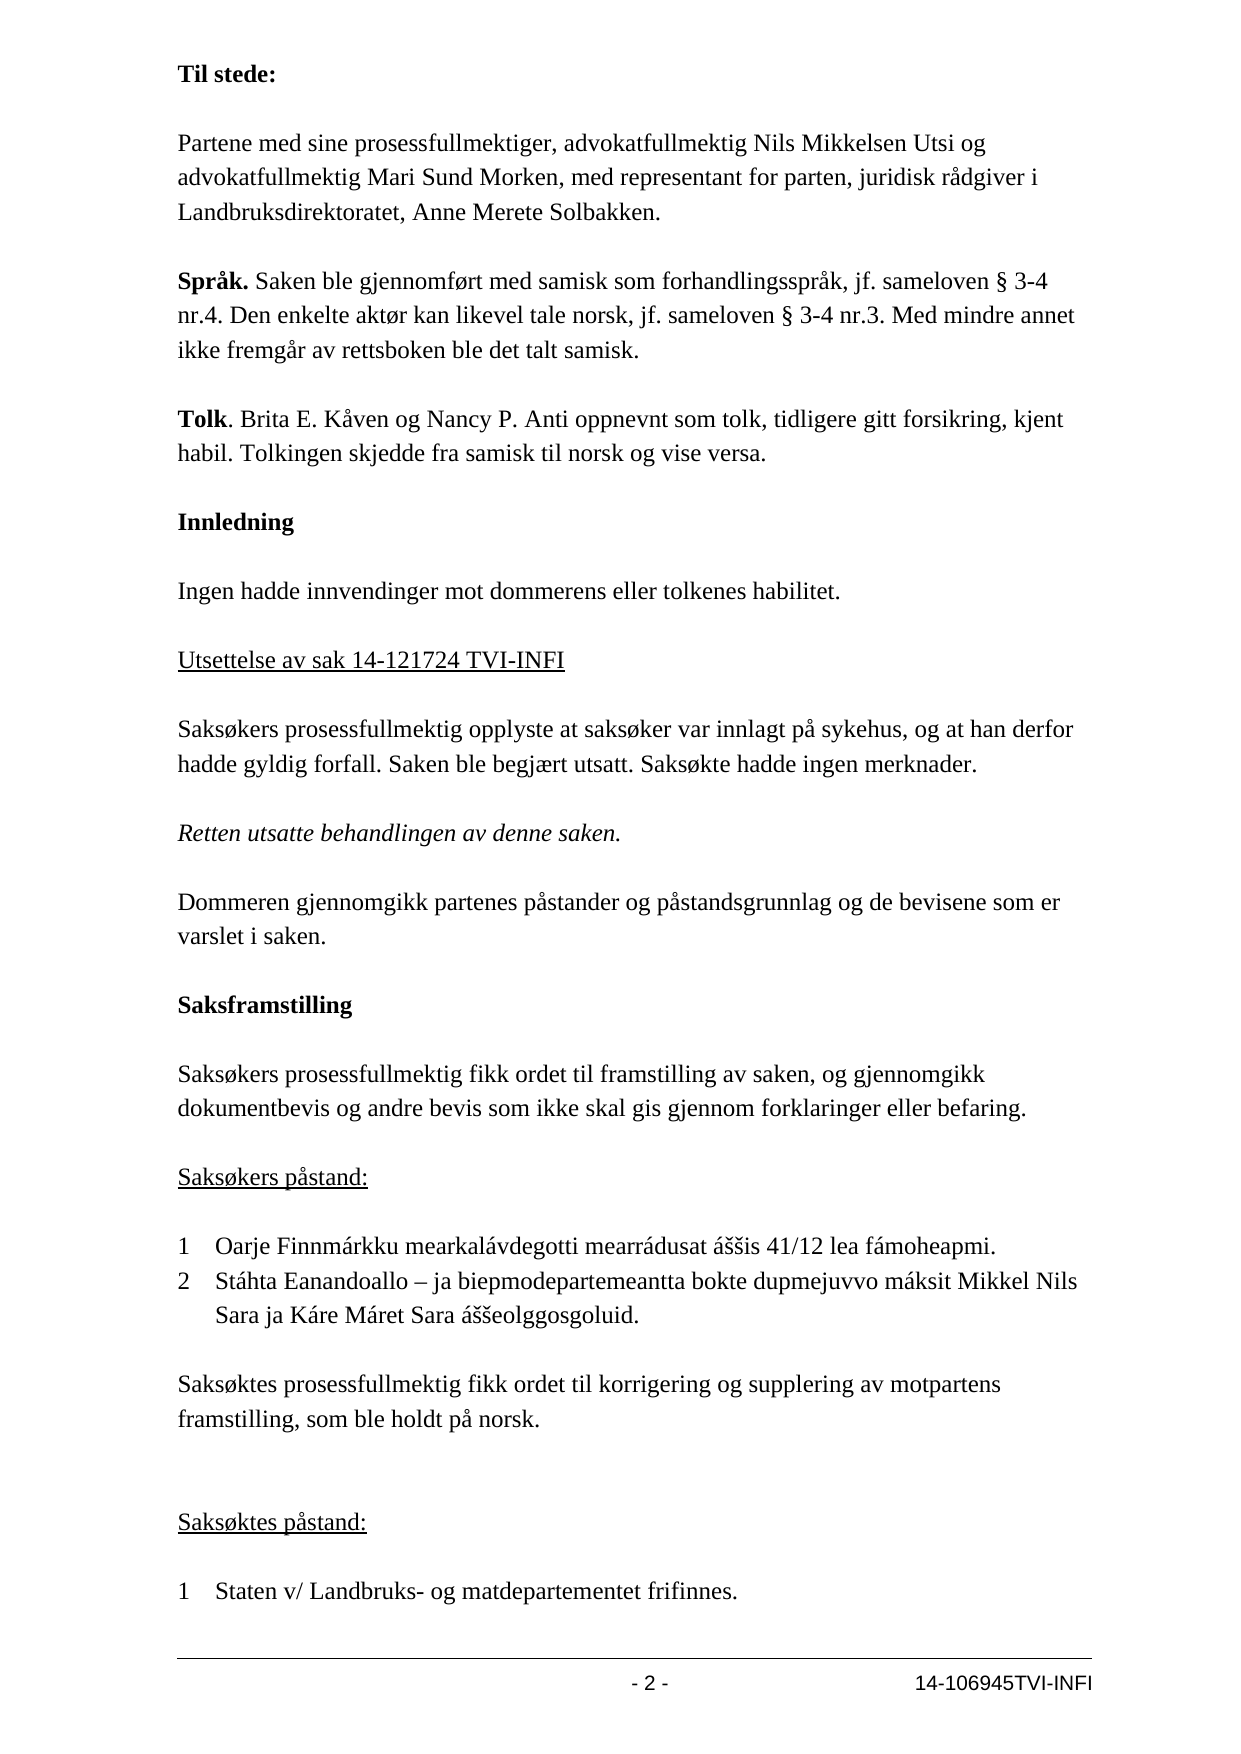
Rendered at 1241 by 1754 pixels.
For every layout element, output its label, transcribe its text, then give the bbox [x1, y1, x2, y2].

text Saksøkers prosessfullmektig opplyste at saksøker var innlagt på sykehus, og at han derfor hadde gyldig forfall. Saken ble begjært utsatt. Saksøkte hadde ingen merknader. [177, 714, 1092, 777]
text Ingen hadde innvendinger mot dommerens eller tolkenes habilitet. [177, 576, 1092, 605]
text Språk. Saken ble gjennomført med samisk som forhandlingsspråk, jf. sameloven § 3-4 nr.4. Den enkelte aktør kan likevel tale norsk, jf. sameloven § 3-4 nr.3. Med mindre annet ikke fremgår av rettsboken ble det talt samisk. [177, 266, 1092, 364]
text Til stede: [177, 59, 1092, 88]
text Saksøkers prosessfullmektig fikk ordet til framstilling av saken, og gjennomgikk dokumentbevis og andre bevis som ikke skal gis gjennom forklaringer eller befaring. [177, 1059, 1092, 1122]
text Partene med sine prosessfullmektiger, advokatfullmektig Nils Mikkelsen Utsi og advokatfullmektig Mari Sund Morken, med representant for parten, juridisk rådgiver i Landbruksdirektoratet, Anne Merete Solbakken. [177, 128, 1092, 226]
list Stáhta Eanandoallo – ja biepmodepartemeantta bokte dupmejuvvo máksit Mikkel Nils Sara ja Káre Máret Sara áššeolggosgoluid. [177, 1266, 1092, 1329]
text Saksøkers påstand: [177, 1162, 1092, 1191]
text Innledning [177, 507, 1092, 536]
text Tolk. Brita E. Kåven og Nancy P. Anti oppnevnt som tolk, tidligere gitt forsikring, kjent habil. Tolkingen skjedde fra samisk til norsk og vise versa. [177, 404, 1092, 467]
text Saksøktes påstand: [177, 1507, 1092, 1536]
list Staten v/ Landbruks- og matdepartementet frifinnes. [177, 1576, 1092, 1605]
text Retten utsatte behandlingen av denne saken. [177, 818, 1092, 846]
text Saksøktes prosessfullmektig fikk ordet til korrigering og supplering av motpartens framstilling, som ble holdt på norsk. [177, 1369, 1092, 1432]
text Saksframstilling [177, 990, 1092, 1019]
text Dommeren gjennomgikk partenes påstander og påstandsgrunnlag og de bevisene som er varslet i saken. [177, 887, 1092, 950]
text Utsettelse av sak 14-121724 TVI-INFI [177, 645, 1092, 674]
list Oarje Finnmárkku mearkalávdegotti mearrádusat áššis 41/12 lea fámoheapmi. [177, 1231, 1092, 1260]
